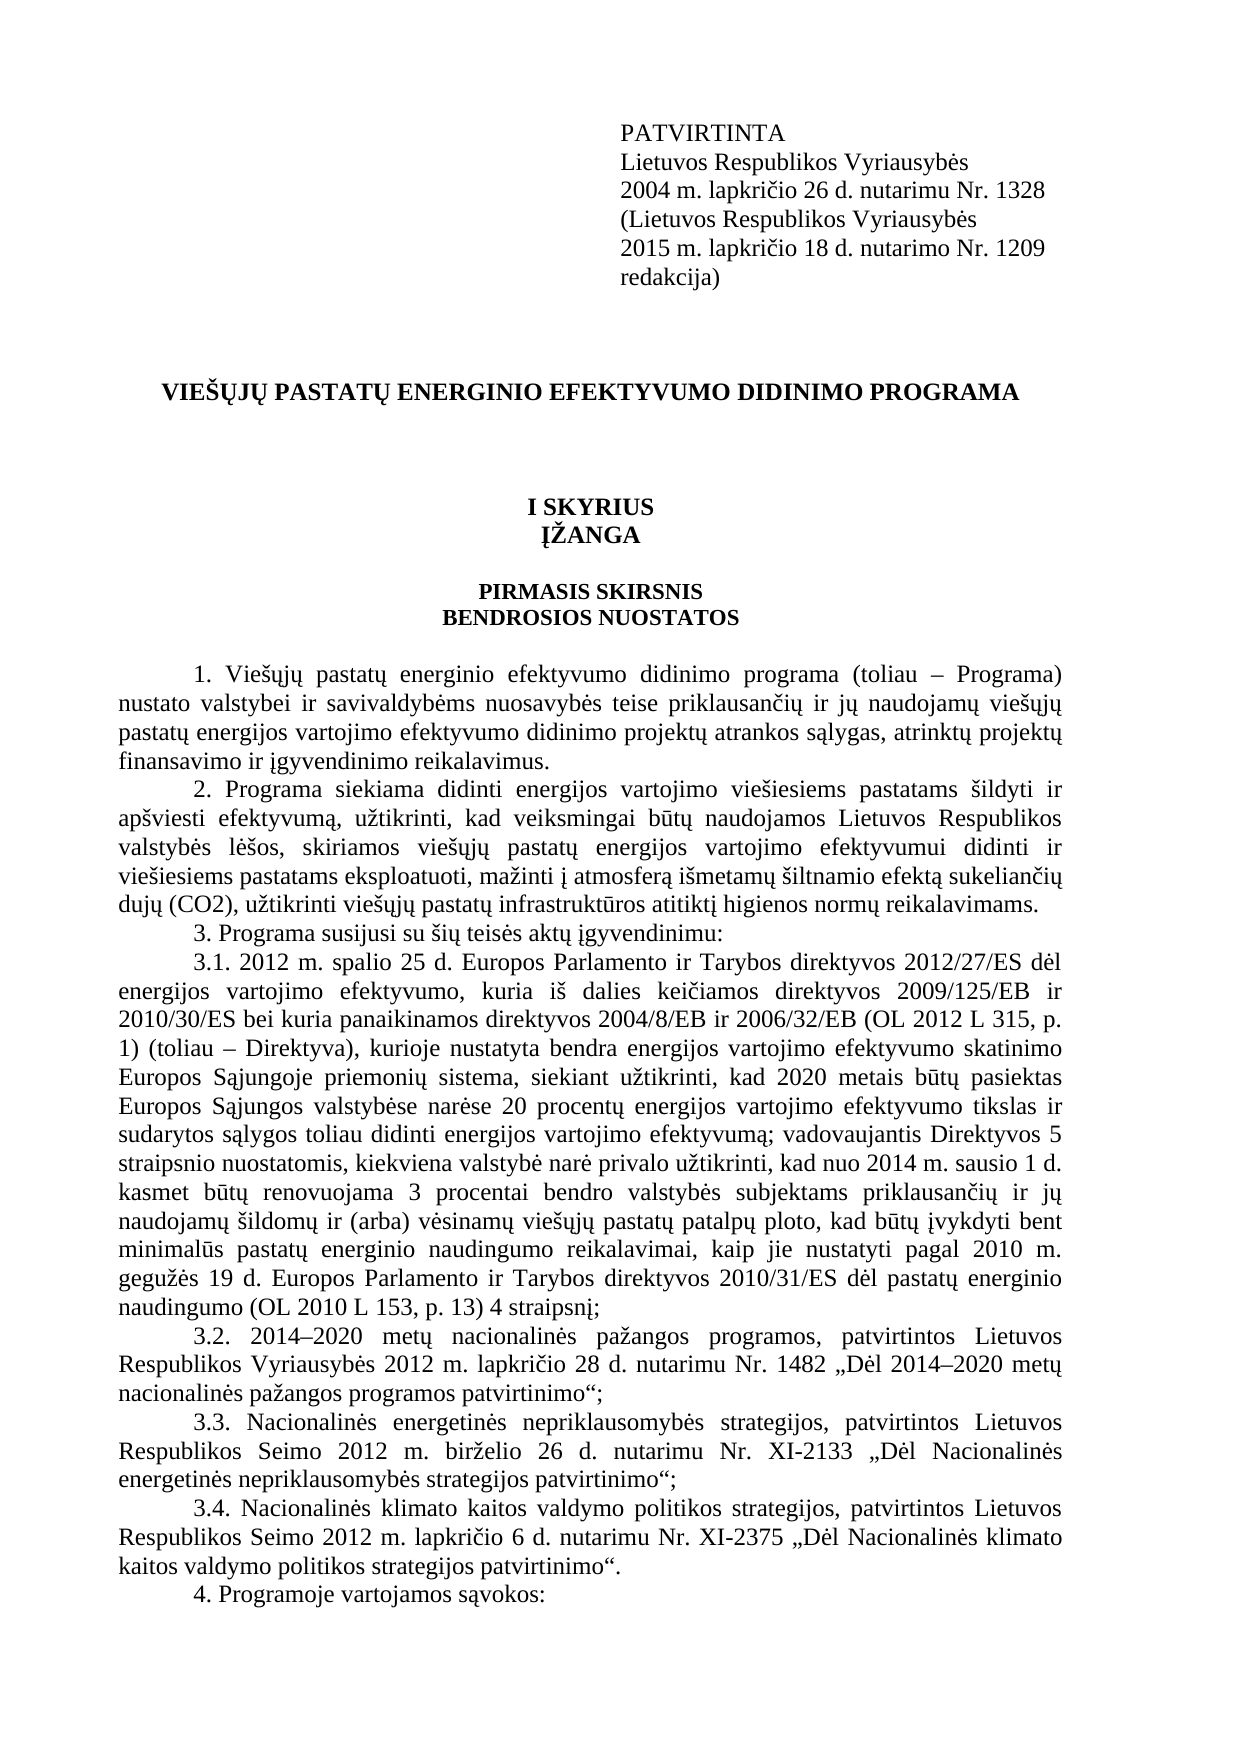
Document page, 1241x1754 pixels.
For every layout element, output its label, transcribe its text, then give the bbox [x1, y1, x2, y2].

text VIEŠŲJŲ PASTATŲ ENERGINIO EFEKTYVUMO DIDINIMO PROGRAMA [118, 377, 1063, 406]
text 3.3. Nacionalinės energetinės nepriklausomybės strategijos, patvirtintos Lietuvos Respublikos Seimo 2012 m. birželio 26 d. nutarimu Nr. XI-2133 „Dėl Nacionalinės energetinės nepriklausomybės strategijos patvirtinimo“; [118, 1407, 1063, 1493]
text ĮŽANGA [118, 521, 1063, 549]
text 3. Programa susijusi su šių teisės aktų įgyvendinimu: [118, 918, 1063, 947]
text PIRMASIS SKIRSNIS [118, 578, 1063, 604]
text PATVIRTINTA Lietuvos Respublikos Vyriausybės 2004 m. lapkričio 26 d. nutarimu Nr. 1328 (Lietuvos Respublikos Vyriausybės 2015 m. lapkričio 18 d. nutarimo Nr. 1209 redakcija) [620, 118, 1063, 291]
text 2. Programa siekiama didinti energijos vartojimo viešiesiems pastatams šildyti ir apšviesti efektyvumą, užtikrinti, kad veiksmingai būtų naudojamos Lietuvos Respublikos valstybės lėšos, skiriamos viešųjų pastatų energijos vartojimo efektyvumui didinti ir viešiesiems pastatams eksploatuoti, mažinti į atmosferą išmetamų šiltnamio efektą sukeliančių dujų (CO2), užtikrinti viešųjų pastatų infrastruktūros atitiktį higienos normų reikalavimams. [118, 774, 1063, 918]
text 4. Programoje vartojamos sąvokos: [118, 1579, 1063, 1608]
text I SKYRIUS [118, 492, 1063, 521]
text BENDROSIOS NUOSTATOS [118, 604, 1063, 631]
text 3.1. 2012 m. spalio 25 d. Europos Parlamento ir Tarybos direktyvos 2012/27/ES dėl energijos vartojimo efektyvumo, kuria iš dalies keičiamos direktyvos 2009/125/EB ir 2010/30/ES bei kuria panaikinamos direktyvos 2004/8/EB ir 2006/32/EB (OL 2012 L 315, p. 1) (toliau – Direktyva), kurioje nustatyta bendra energijos vartojimo efektyvumo skatinimo Europos Sąjungoje priemonių sistema, siekiant užtikrinti, kad 2020 metais būtų pasiektas Europos Sąjungos valstybėse narėse 20 procentų energijos vartojimo efektyvumo tikslas ir sudarytos sąlygos toliau didinti energijos vartojimo efektyvumą; vadovaujantis Direktyvos 5 straipsnio nuostatomis, kiekviena valstybė narė privalo užtikrinti, kad nuo 2014 m. sausio 1 d. kasmet būtų renovuojama 3 procentai bendro valstybės subjektams priklausančių ir jų naudojamų šildomų ir (arba) vėsinamų viešųjų pastatų patalpų ploto, kad būtų įvykdyti bent minimalūs pastatų energinio naudingumo reikalavimai, kaip jie nustatyti pagal 2010 m. gegužės 19 d. Europos Parlamento ir Tarybos direktyvos 2010/31/ES dėl pastatų energinio naudingumo (OL 2010 L 153, p. 13) 4 straipsnį; [118, 947, 1063, 1321]
text 3.2. 2014–2020 metų nacionalinės pažangos programos, patvirtintos Lietuvos Respublikos Vyriausybės 2012 m. lapkričio 28 d. nutarimu Nr. 1482 „Dėl 2014–2020 metų nacionalinės pažangos programos patvirtinimo“; [118, 1321, 1063, 1407]
text 1. Viešųjų pastatų energinio efektyvumo didinimo programa (toliau – Programa) nustato valstybei ir savivaldybėms nuosavybės teise priklausančių ir jų naudojamų viešųjų pastatų energijos vartojimo efektyvumo didinimo projektų atrankos sąlygas, atrinktų projektų finansavimo ir įgyvendinimo reikalavimus. [118, 659, 1063, 774]
text 3.4. Nacionalinės klimato kaitos valdymo politikos strategijos, patvirtintos Lietuvos Respublikos Seimo 2012 m. lapkričio 6 d. nutarimu Nr. XI-2375 „Dėl Nacionalinės klimato kaitos valdymo politikos strategijos patvirtinimo“. [118, 1493, 1063, 1579]
